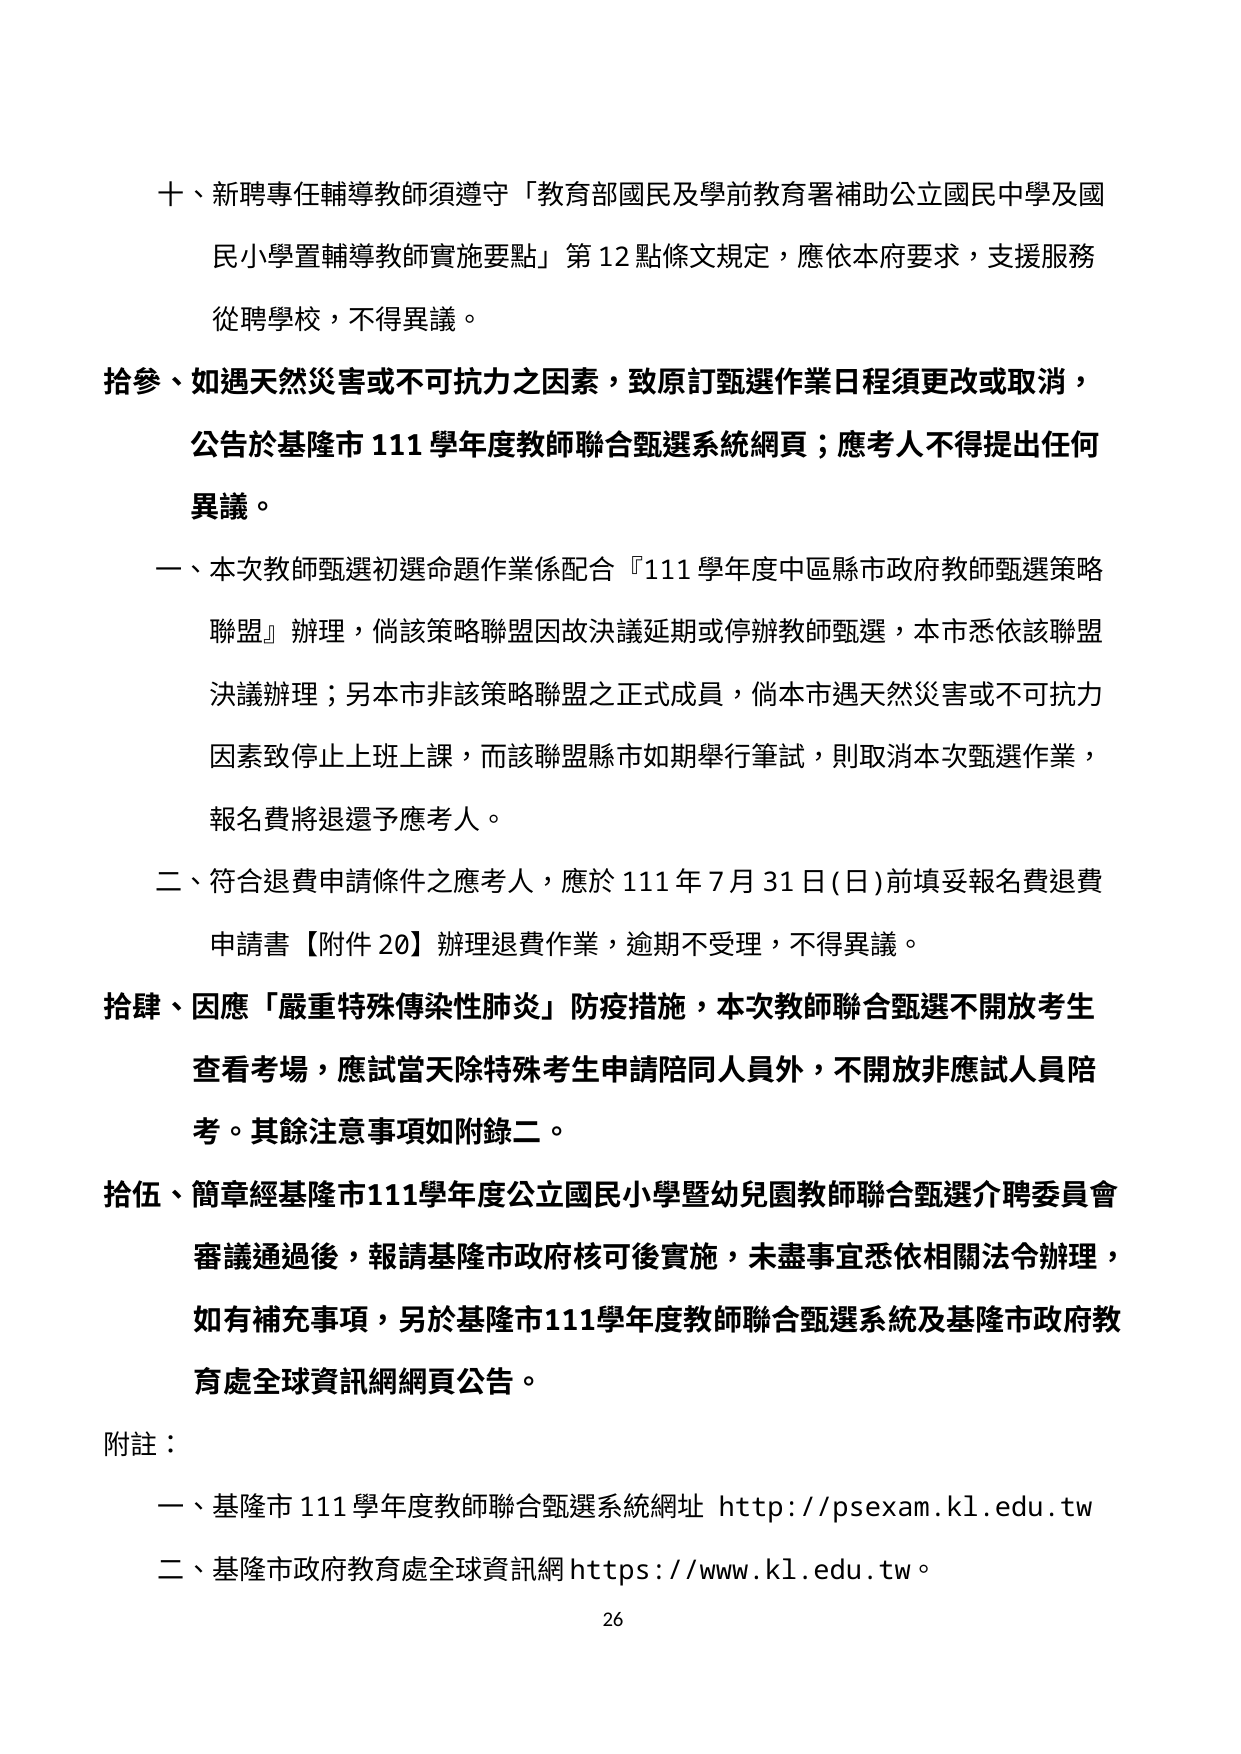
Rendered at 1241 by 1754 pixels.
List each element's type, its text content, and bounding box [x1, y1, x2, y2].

text 附註： [103, 1401, 1122, 1463]
text 十、新聘專任輔導教師須遵守「教育部國民及學前教育署補助公立國民中學及國民小學置輔導教師實施要點」第12點條文規定，應依本府要求，支援服務從聘學校，不得異議。 [158, 151, 1122, 338]
text 二、基隆市政府教育處全球資訊網https://www.kl.edu.tw。 [103, 1526, 1122, 1588]
text 一、本次教師甄選初選命題作業係配合『111學年度中區縣市政府教師甄選策略聯盟』辦理，倘該策略聯盟因故決議延期或停辦教師甄選，本市悉依該聯盟決議辦理；另本市非該策略聯盟之正式成員，倘本市遇天然災害或不可抗力因素致停止上班上課，而該聯盟縣市如期舉行筆試，則取消本次甄選作業，報名費將退還予應考人。 [155, 526, 1122, 838]
text 拾參、如遇天然災害或不可抗力之因素，致原訂甄選作業日程須更改或取消，公告於基隆市111學年度教師聯合甄選系統網頁；應考人不得提出任何異議。 [103, 338, 1122, 526]
text 一、基隆市111學年度教師聯合甄選系統網址 http://psexam.kl.edu.tw [103, 1463, 1122, 1526]
text 拾伍、簡章經基隆市111學年度公立國民小學暨幼兒園教師聯合甄選介聘委員會審議通過後，報請基隆市政府核可後實施，未盡事宜悉依相關法令辦理，如有補充事項，另於基隆市111學年度教師聯合甄選系統及基隆市政府教育處全球資訊網網頁公告。 [103, 1151, 1122, 1401]
text 拾肆、因應「嚴重特殊傳染性肺炎」防疫措施，本次教師聯合甄選不開放考生查看考場，應試當天除特殊考生申請陪同人員外，不開放非應試人員陪考。其餘注意事項如附錄二。 [103, 963, 1122, 1151]
text 二、符合退費申請條件之應考人，應於111年7月31日(日)前填妥報名費退費申請書【附件20】辦理退費作業，逾期不受理，不得異議。 [155, 838, 1122, 963]
